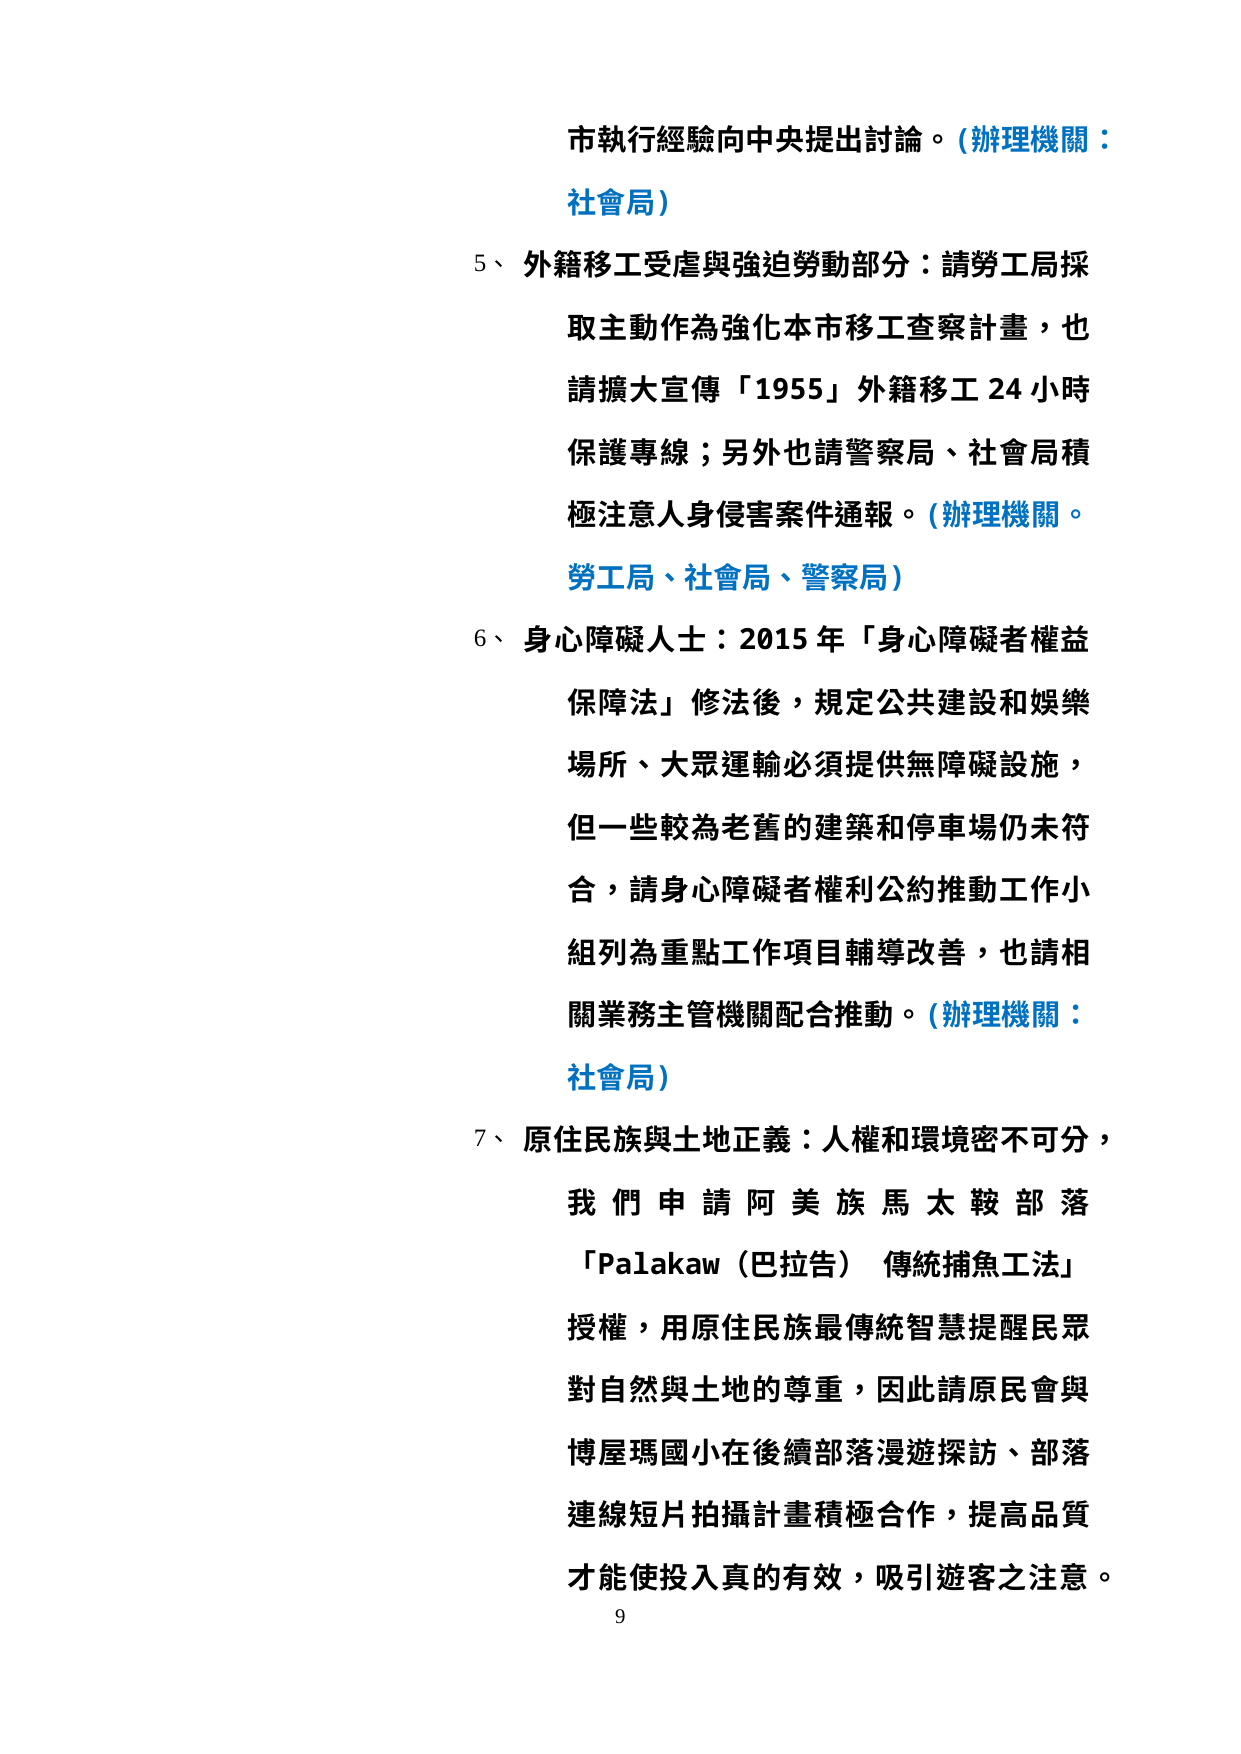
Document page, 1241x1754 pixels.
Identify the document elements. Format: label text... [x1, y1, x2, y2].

list 兒少安置困境：目前全臺親屬家庭有限、寄養家庭普遍滿床，因此如何提高家外安置處所以及社工人力，請社會局根據本市執行經驗向中央提出討論。(辦理機關：社會局) [474, 96, 1090, 221]
list 身心障礙人士：2015年「身心障礙者權益保障法」修法後，規定公共建設和娛樂場所、大眾運輸必須提供無障礙設施，但一些較為老舊的建築和停車場仍未符合，請身心障礙者權利公約推動工作小組列為重點工作項目輔導改善，也請相關業務主管機關配合推動。(辦理機關：社會局) [474, 596, 1090, 1096]
list 原住民族與土地正義：人權和環境密不可分，我們申請阿美族馬太鞍部落「Palakaw（巴拉告） 傳統捕魚工法」授權，用原住民族最傳統智慧提醒民眾對自然與土地的尊重，因此請原民會與博屋瑪國小在後續部落漫遊探訪、部落連線短片拍攝計畫積極合作，提高品質才能使投入真的有效，吸引遊客之注意。(辦理機關：原住民族事務委員會) [474, 1096, 1090, 1596]
list 外籍移工受虐與強迫勞動部分：請勞工局採取主動作為強化本市移工查察計畫，也請擴大宣傳「1955」外籍移工24小時保護專線；另外也請警察局、社會局積極注意人身侵害案件通報。(辦理機關。勞工局、社會局、警察局) [474, 221, 1090, 596]
